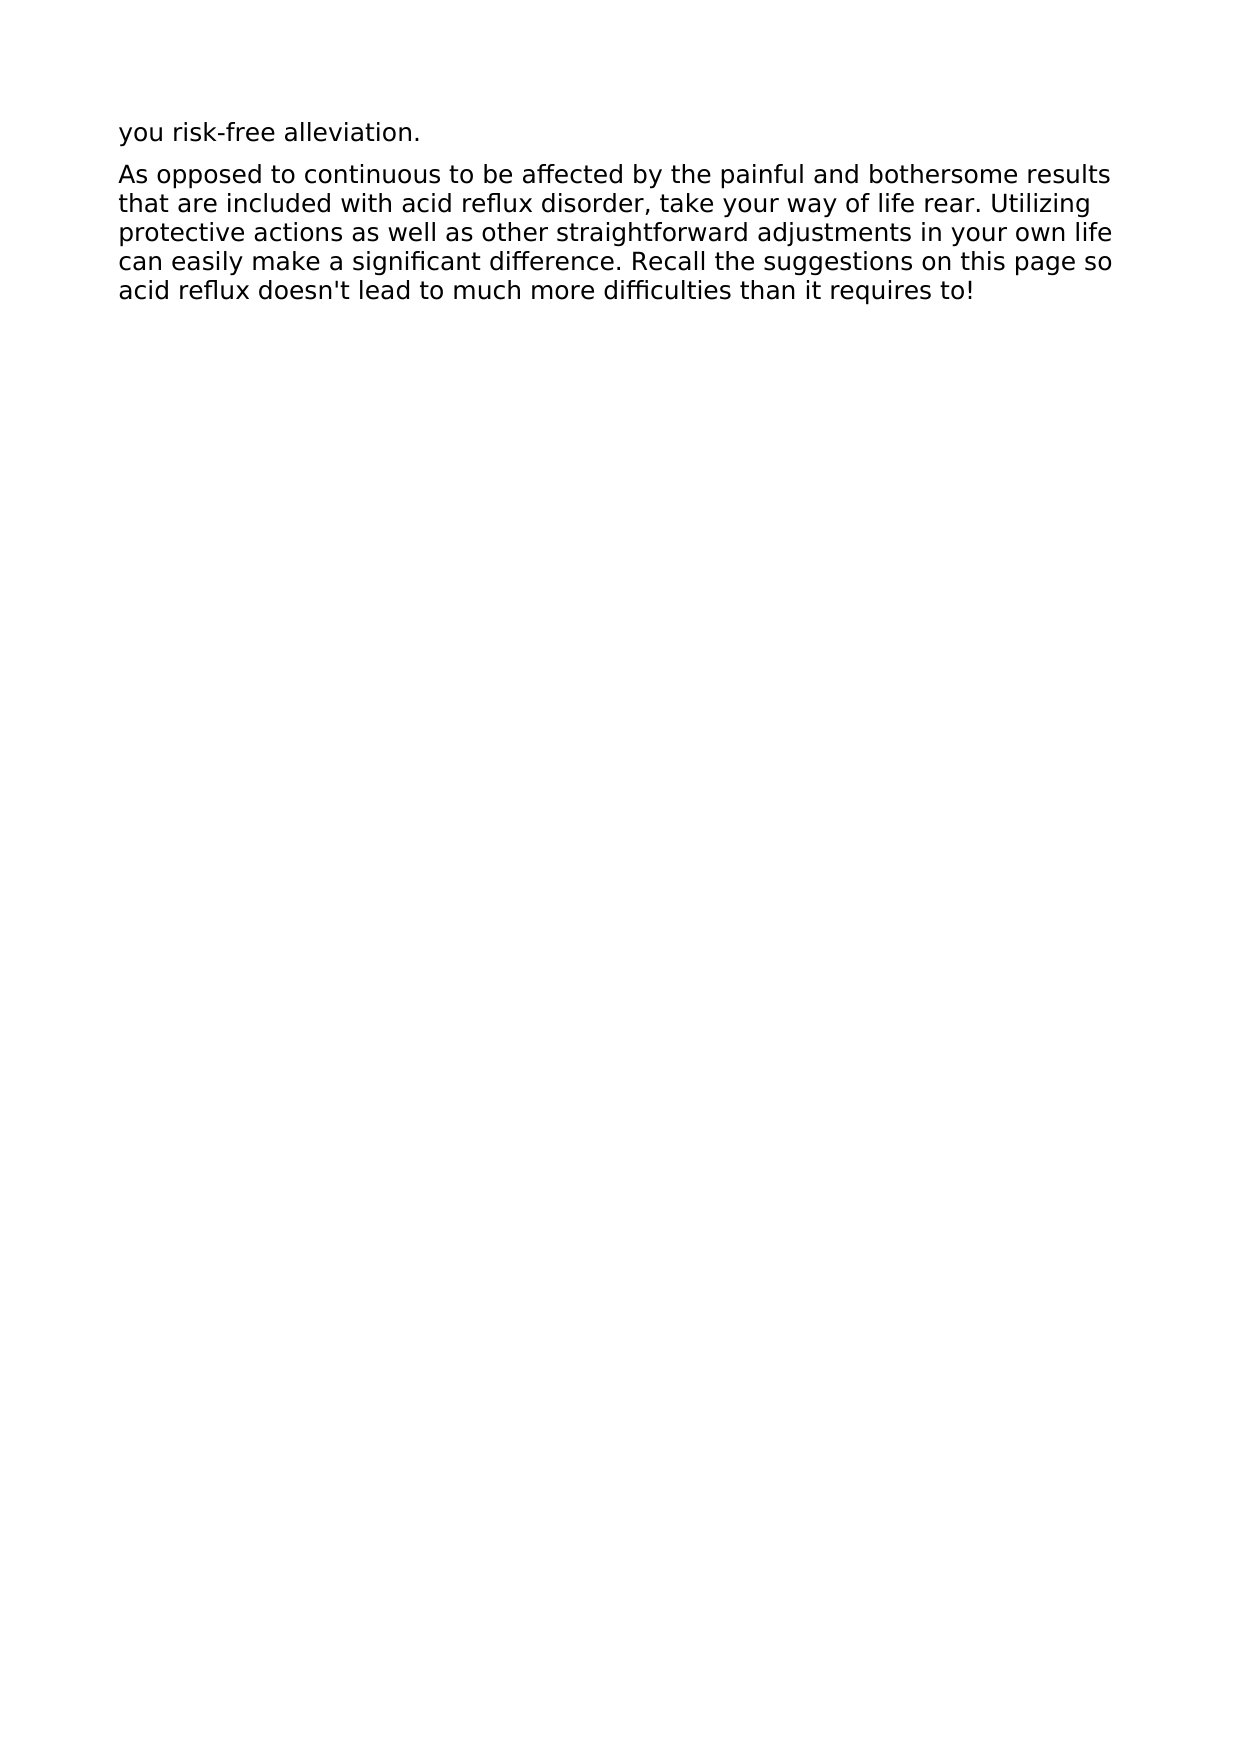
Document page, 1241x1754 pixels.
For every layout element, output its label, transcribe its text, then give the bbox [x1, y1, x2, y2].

text you risk-free alleviation. [118, 118, 1122, 147]
text As opposed to continuous to be affected by the painful and bothersome results that are included with acid reflux disorder, take your way of life rear. Utilizing protective actions as well as other straightforward adjustments in your own life can easily make a significant difference. Recall the suggestions on this page so acid reflux doesn't lead to much more difficulties than it requires to! [118, 160, 1122, 306]
